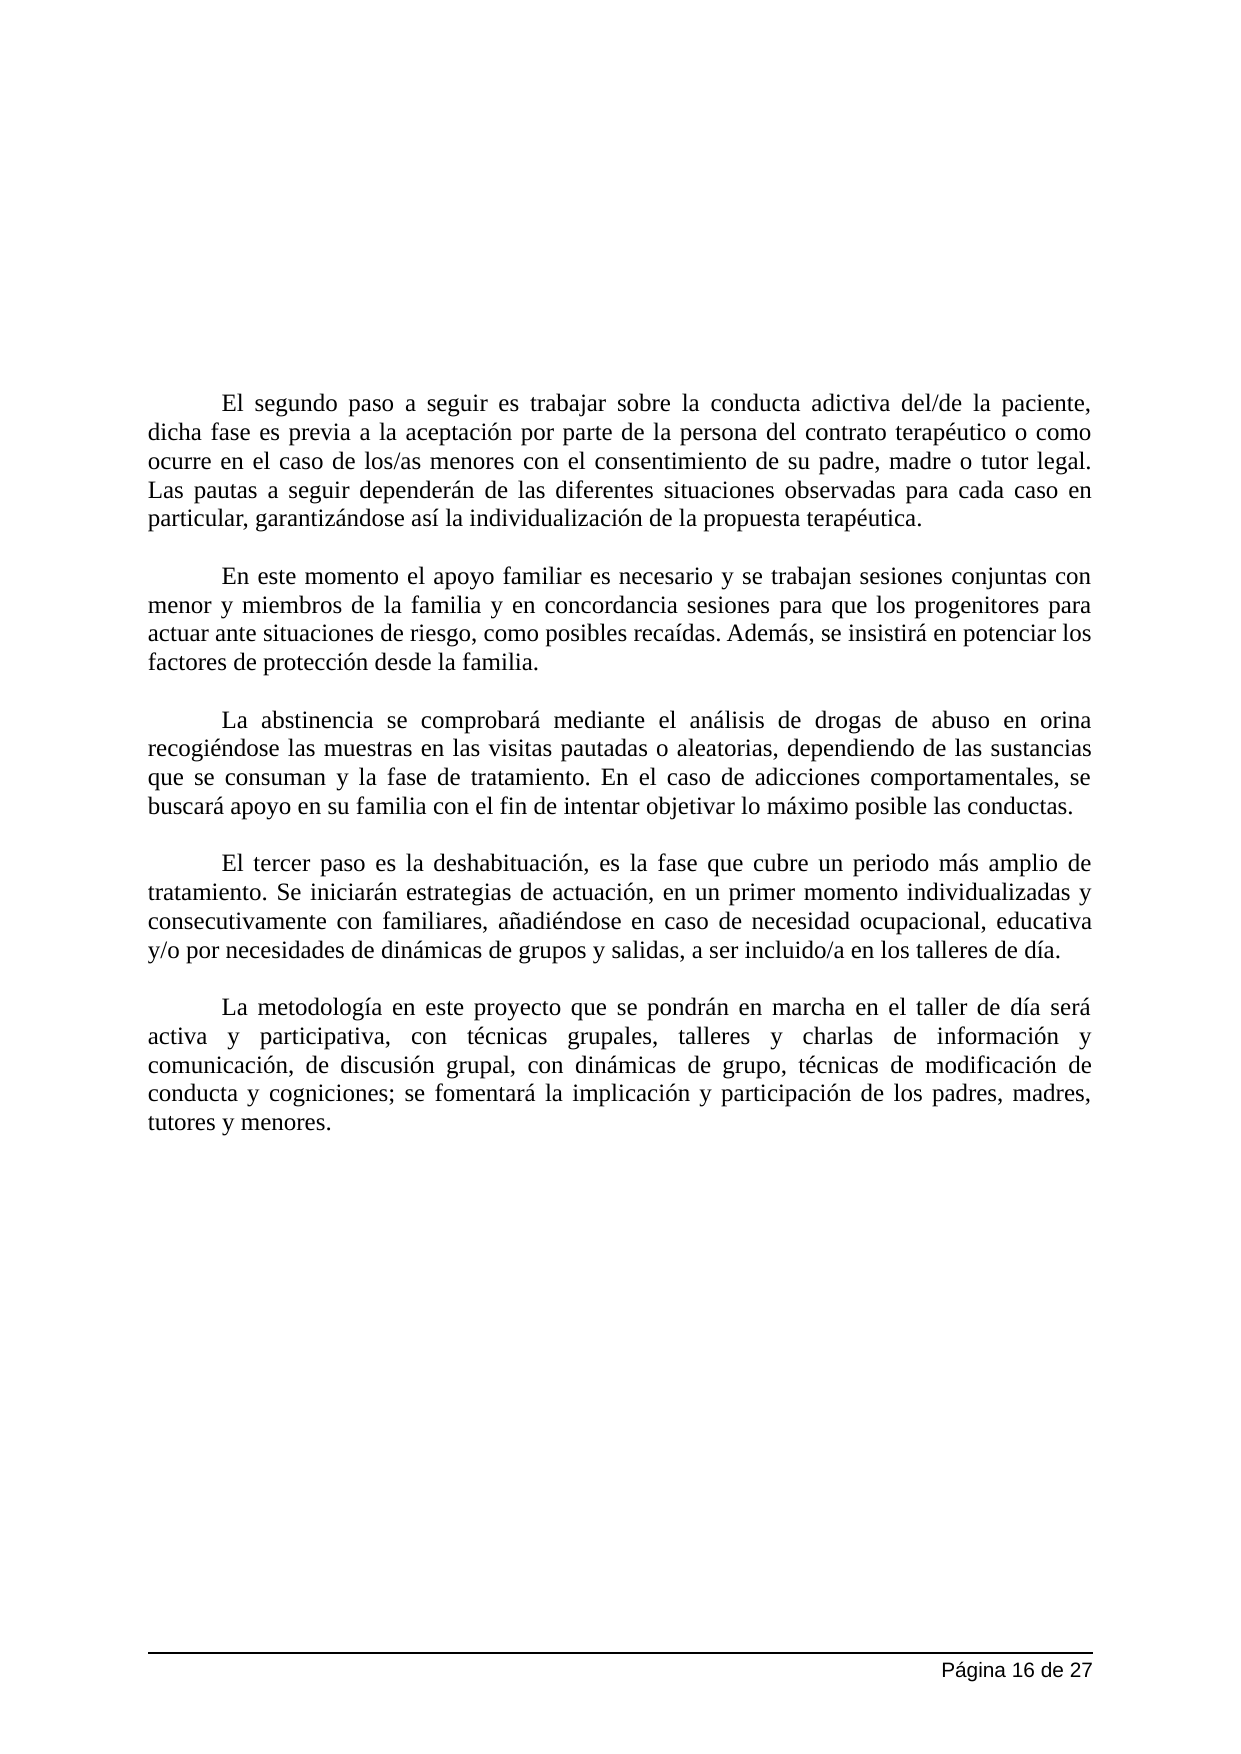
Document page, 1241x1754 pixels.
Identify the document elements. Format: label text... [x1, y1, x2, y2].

text El tercer paso es la deshabituación, es la fase que cubre un periodo más amplio de tratamiento. Se iniciarán estrategias de actuación, en un primer momento individualizadas y consecutivamente con familiares, añadiéndose en caso de necesidad ocupacional, educativa y/o por necesidades de dinámicas de grupos y salidas, a ser incluido/a en los talleres de día. [148, 848, 1093, 963]
text En este momento el apoyo familiar es necesario y se trabajan sesiones conjuntas con menor y miembros de la familia y en concordancia sesiones para que los progenitores para actuar ante situaciones de riesgo, como posibles recaídas. Además, se insistirá en potenciar los factores de protección desde la familia. [148, 561, 1093, 676]
text La metodología en este proyecto que se pondrán en marcha en el taller de día será activa y participativa, con técnicas grupales, talleres y charlas de información y comunicación, de discusión grupal, con dinámicas de grupo, técnicas de modificación de conducta y cogniciones; se fomentará la implicación y participación de los padres, madres, tutores y menores. [148, 992, 1093, 1136]
text La abstinencia se comprobará mediante el análisis de drogas de abuso en orina recogiéndose las muestras en las visitas pautadas o aleatorias, dependiendo de las sustancias que se consuman y la fase de tratamiento. En el caso de adicciones comportamentales, se buscará apoyo en su familia con el fin de intentar objetivar lo máximo posible las conductas. [148, 705, 1093, 820]
text El segundo paso a seguir es trabajar sobre la conducta adictiva del/de la paciente, dicha fase es previa a la aceptación por parte de la persona del contrato terapéutico o como ocurre en el caso de los/as menores con el consentimiento de su padre, madre o tutor legal. Las pautas a seguir dependerán de las diferentes situaciones observadas para cada caso en particular, garantizándose así la individualización de la propuesta terapéutica. [148, 388, 1093, 532]
